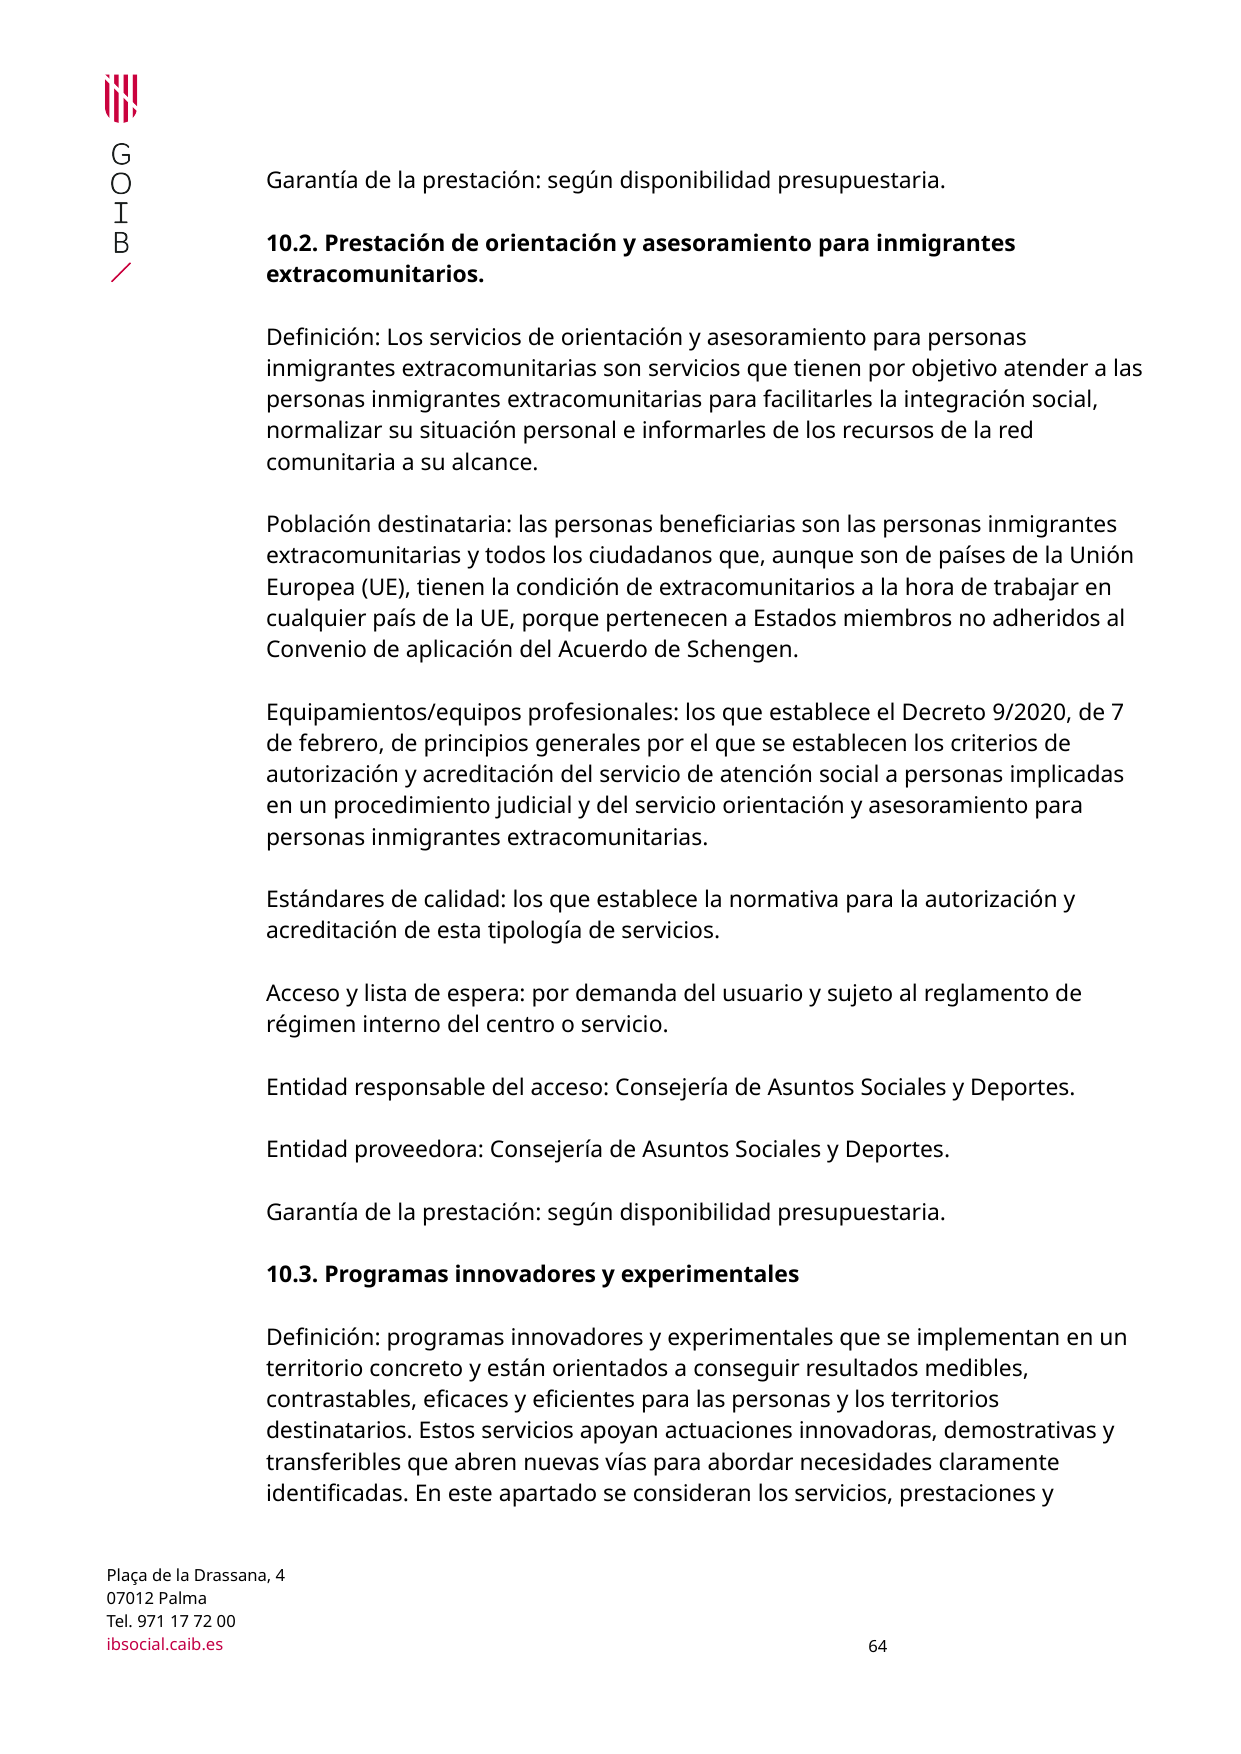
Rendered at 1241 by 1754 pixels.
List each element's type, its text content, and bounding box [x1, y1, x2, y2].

text 10.2. Prestación de orientación y asesoramiento para inmigrantes extracomunitarios. Definición: Los servicios de orientación y asesoramiento para personas inmigrantes extracomunitarias son servicios que tienen por objetivo atender a las personas inmigrantes extracomunitarias para facilitarles la integración social, normalizar su situación personal e informarles de los recursos de la red comunitaria a su alcance. Población destinataria: las personas beneficiarias son las personas inmigrantes extracomunitarias y todos los ciudadanos que, aunque son de países de la Unión Europea (UE), tienen la condición de extracomunitarios a la hora de trabajar en cualquier país de la UE, porque pertenecen a Estados miembros no adheridos al Convenio de aplicación del Acuerdo de Schengen. Equipamientos/equipos profesionales: los que establece el Decreto 9/2020, de 7 de febrero, de principios generales por el que se establecen los criterios de autorización y acreditación del servicio de atención social a personas implicadas en un procedimiento judicial y del servicio orientación y asesoramiento para personas inmigrantes extracomunitarias. Estándares de calidad: los que establece la normativa para la autorización y acreditación de esta tipología de servicios. Acceso y lista de espera: por demanda del usuario y sujeto al reglamento de régimen interno del centro o servicio. Entidad responsable del acceso: Consejería de Asuntos Sociales y Deportes. Entidad proveedora: Consejería de Asuntos Sociales y Deportes. Garantía de la prestación: según disponibilidad presupuestaria. 10.3. Programas innovadores y experimentales Definición: programas innovadores y experimentales que se implementan en un territorio concreto y están orientados a conseguir resultados medibles, contrastables, eficaces y eficientes para las personas y los territorios destinatarios. Estos servicios apoyan actuaciones innovadoras, demostrativas y transferibles que abren nuevas vías para abordar necesidades claramente identificadas. En este apartado se consideran los servicios, prestaciones y [266, 227, 1152, 1508]
text Garantía de la prestación: según disponibilidad presupuestaria. [266, 133, 1152, 195]
picture [76, 51, 166, 313]
